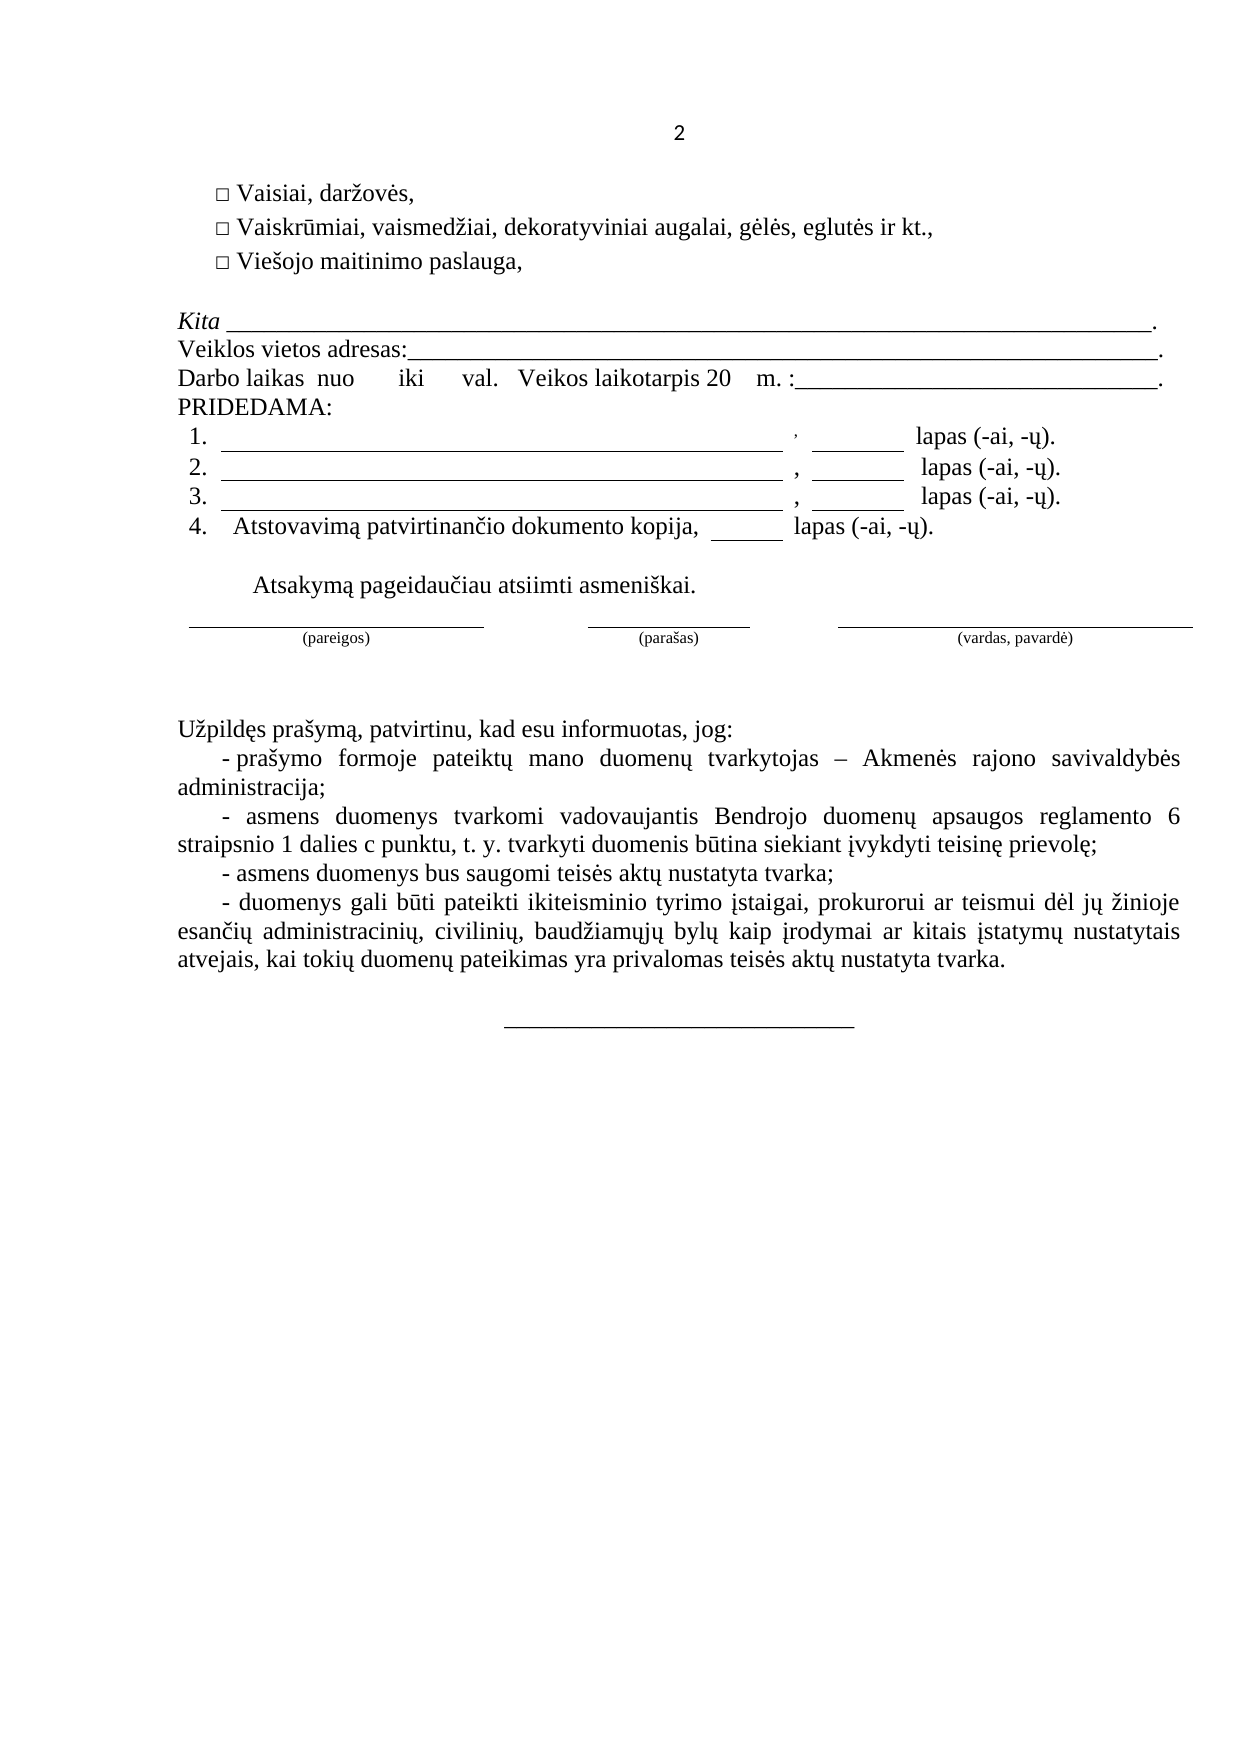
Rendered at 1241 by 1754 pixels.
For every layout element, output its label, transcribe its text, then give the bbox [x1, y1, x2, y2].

table_header [484, 599, 588, 627]
table_cell lapas (-ai, -ų). [904, 480, 1078, 510]
table_cell (parašas) [588, 628, 749, 657]
table_cell [1063, 510, 1135, 540]
table_cell 3. [177, 480, 221, 510]
text Užpildęs prašymą, patvirtinu, kad esu informuotas, jog: [177, 714, 1181, 743]
table_header [838, 599, 1192, 627]
table_cell lapas (-ai, -ų). [783, 510, 1063, 540]
table_cell 4. [177, 510, 221, 540]
text ☐ Vaisiai, daržovės, [215, 175, 1181, 209]
table_header [221, 421, 782, 451]
table_cell Atstovavimą patvirtinančio dokumento kopija, [221, 511, 711, 540]
table_header , [783, 421, 812, 451]
text PRIDEDAMA: [177, 392, 1181, 421]
text ☐ Vaiskrūmiai, vaismedžiai, dekoratyviniai augalai, gėlės, eglutės ir kt., [215, 209, 1181, 243]
table_header [189, 599, 484, 627]
text Kita __________________________________________________________________________. [177, 306, 1181, 334]
table_cell [221, 452, 782, 480]
text - prašymo formoje pateiktų mano duomenų tvarkytojas – Akmenės rajono savivaldybės administracija; [177, 743, 1181, 801]
table_header [750, 599, 838, 627]
table_header [1078, 421, 1135, 451]
text ____________________________ [177, 1002, 1181, 1031]
table_cell [812, 481, 904, 510]
table_cell [1078, 480, 1135, 510]
table_cell [750, 627, 838, 657]
table_cell (pareigos) [189, 628, 484, 657]
table_cell , [783, 480, 812, 510]
table_cell 2. [177, 451, 221, 480]
table_cell (vardas, pavardė) [838, 628, 1192, 657]
table_cell [221, 481, 782, 510]
text - asmens duomenys tvarkomi vadovaujantis Bendrojo duomenų apsaugos reglamento 6 straipsnio 1 dalies c punktu, t. y. tvarkyti duomenis būtina siekiant įvykdyti teisinę prievolę; [177, 801, 1181, 858]
text Veiklos vietos adresas:____________________________________________________________. [177, 334, 1181, 363]
table_cell [711, 511, 782, 540]
text - asmens duomenys bus saugomi teisės aktų nustatyta tvarka; [177, 858, 1181, 887]
table_header lapas (-ai, -ų). [904, 421, 1078, 451]
table_cell , [783, 451, 812, 480]
text - duomenys gali būti pateikti ikiteisminio tyrimo įstaigai, prokurorui ar teismui dėl jų žinioje esančių administracinių, civilinių, baudžiamųjų bylų kaip įrodymai ar kitais įstatymų nustatytais atvejais, kai tokių duomenų pateikimas yra privalomas teisės aktų nustatyta tvarka. [177, 887, 1181, 973]
table_header [588, 599, 749, 627]
table_cell [812, 452, 904, 480]
text Atsakymą pageidaučiau atsiimti asmeniškai. [177, 570, 1181, 598]
table_cell [484, 627, 588, 657]
table_header [812, 421, 904, 451]
text ☐ Viešojo maitinimo paslauga, [215, 243, 1181, 277]
table_cell lapas (-ai, -ų). [904, 451, 1078, 480]
table_cell [1078, 451, 1135, 480]
text Darbo laikas nuo iki val. Veikos laikotarpis 20 m. :_____________________________. [177, 363, 1181, 392]
table_header 1. [177, 421, 221, 451]
